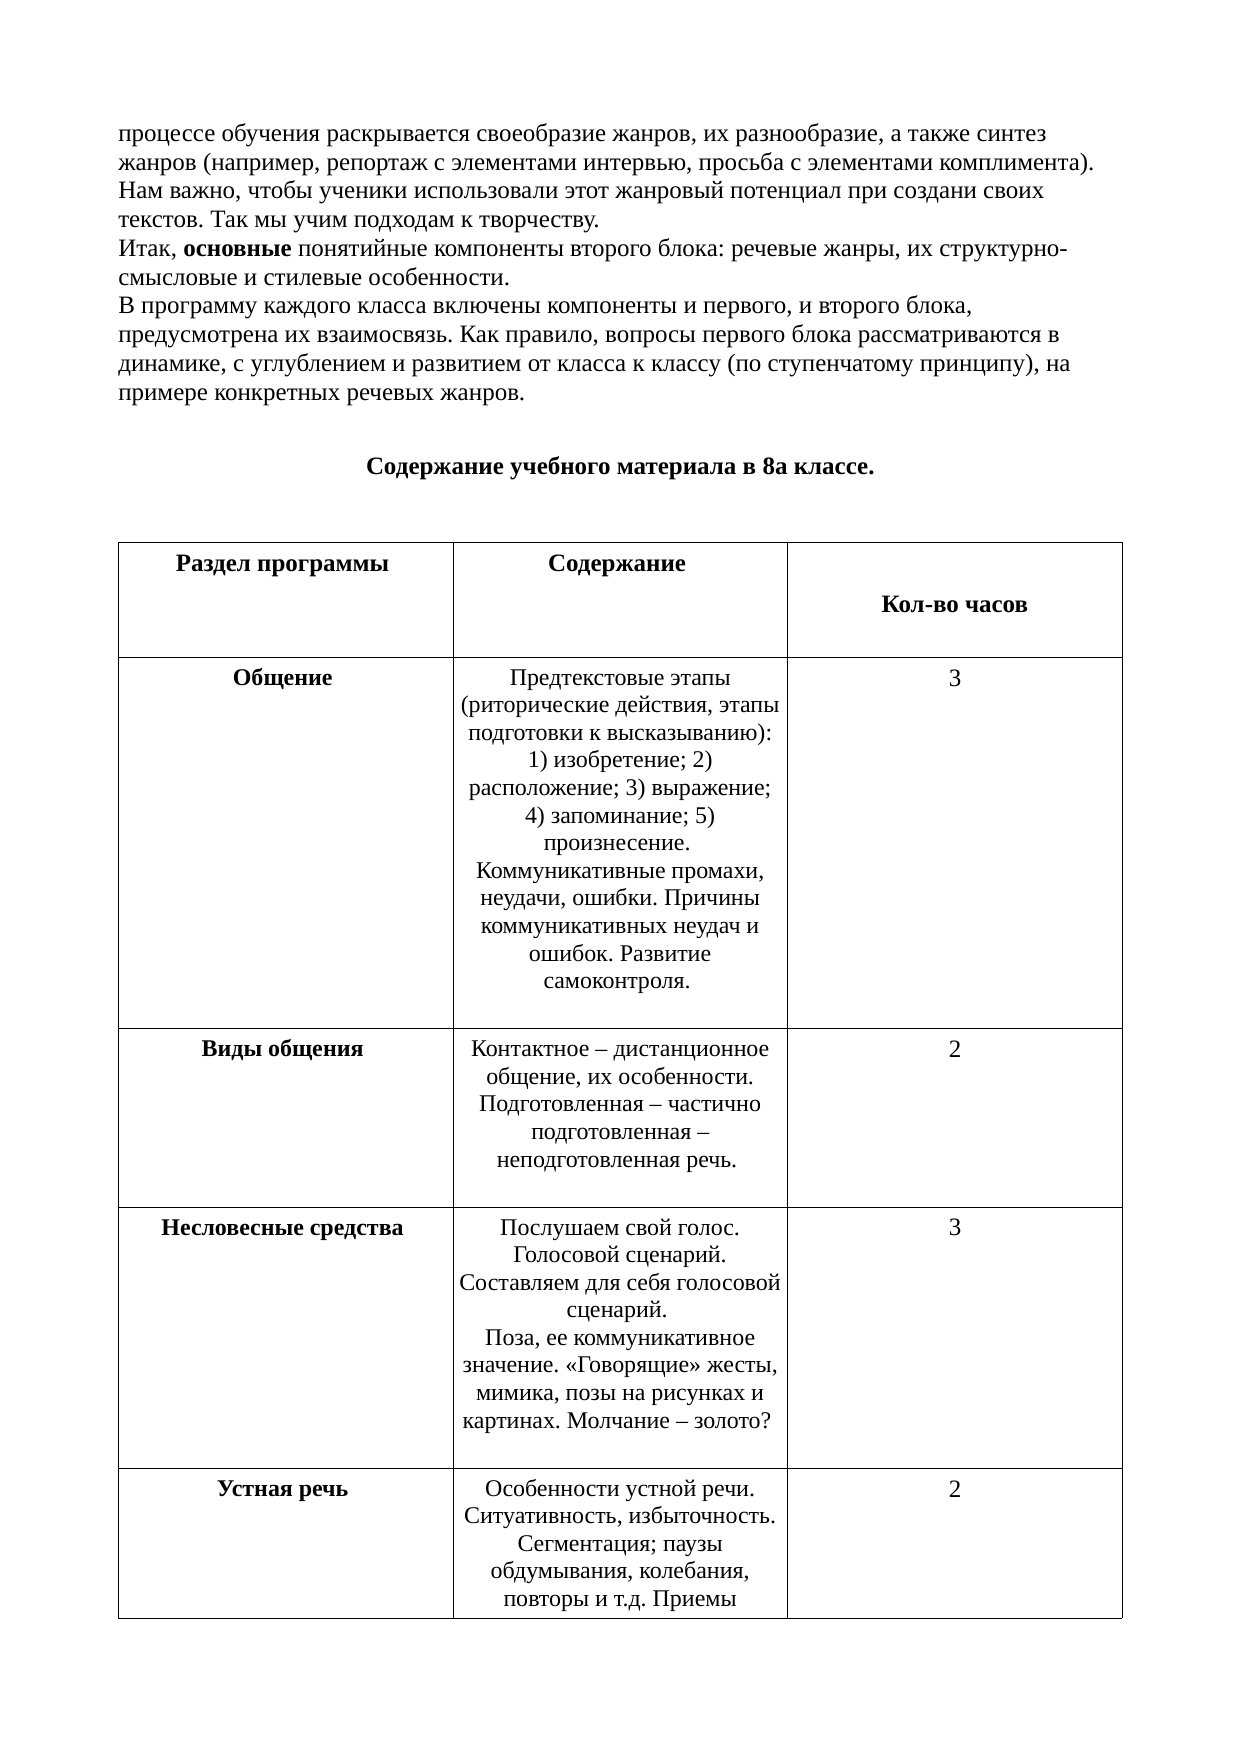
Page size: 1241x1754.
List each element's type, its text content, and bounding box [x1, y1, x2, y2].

table_cell Общение [119, 658, 453, 1028]
table_header Раздел программы [119, 543, 453, 657]
text Итак, основные понятийные компоненты второго блока: речевые жанры, их структурно-смысловые и стилевые особенности. [118, 233, 1122, 291]
table_cell Контактное – дистанционное общение, их особенности. Подготовленная – частично подготовленная – неподготовленная речь. [454, 1029, 787, 1207]
table_cell Предтекстовые этапы (риторические действия, этапы подготовки к высказыванию): 1) изобретение; 2) расположение; 3) выражение; 4) запоминание; 5) произнесение. Коммуникативные промахи, неудачи, ошибки. Причины коммуникативных неудач и ошибок. Развитие самоконтроля. [454, 658, 787, 1028]
table_cell 2 [788, 1469, 1122, 1617]
table_header Содержание [454, 543, 787, 657]
table_cell 3 [788, 658, 1122, 1028]
table_cell 2 [788, 1029, 1122, 1207]
text процессе обучения раскрывается своеобразие жанров, их разнообразие, а также синтез жанров (например, репортаж с элементами интервью, просьба с элементами комплимента). Нам важно, чтобы ученики использовали этот жанровый потенциал при создани своих текстов. Так мы учим подходам к творчеству. [118, 118, 1122, 233]
table_cell Виды общения [119, 1029, 453, 1207]
table_cell Устная речь [119, 1469, 453, 1617]
table_cell Послушаем свой голос. Голосовой сценарий. Составляем для себя голосовой сценарий. Поза, ее коммуникативное значение. «Говорящие» жесты, мимика, позы на рисунках и картинах. Молчание – золото? [454, 1208, 787, 1468]
table_cell Особенности устной речи. Ситуативность, избыточность. Сегментация; паузы обдумывания, колебания, повторы и т.д. Приемы [454, 1469, 787, 1617]
text Содержание учебного материала в 8а классе. [118, 451, 1122, 480]
table_header Кол-во часов [788, 543, 1122, 657]
table_cell 3 [788, 1208, 1122, 1468]
text В программу каждого класса включены компоненты и первого, и второго блока, предусмотрена их взаимосвязь. Как правило, вопросы первого блока рассматриваются в динамике, с углублением и развитием от класса к классу (по ступенчатому принципу), на примере конкретных речевых жанров. [118, 291, 1122, 406]
table_cell Несловесные средства [119, 1208, 453, 1468]
